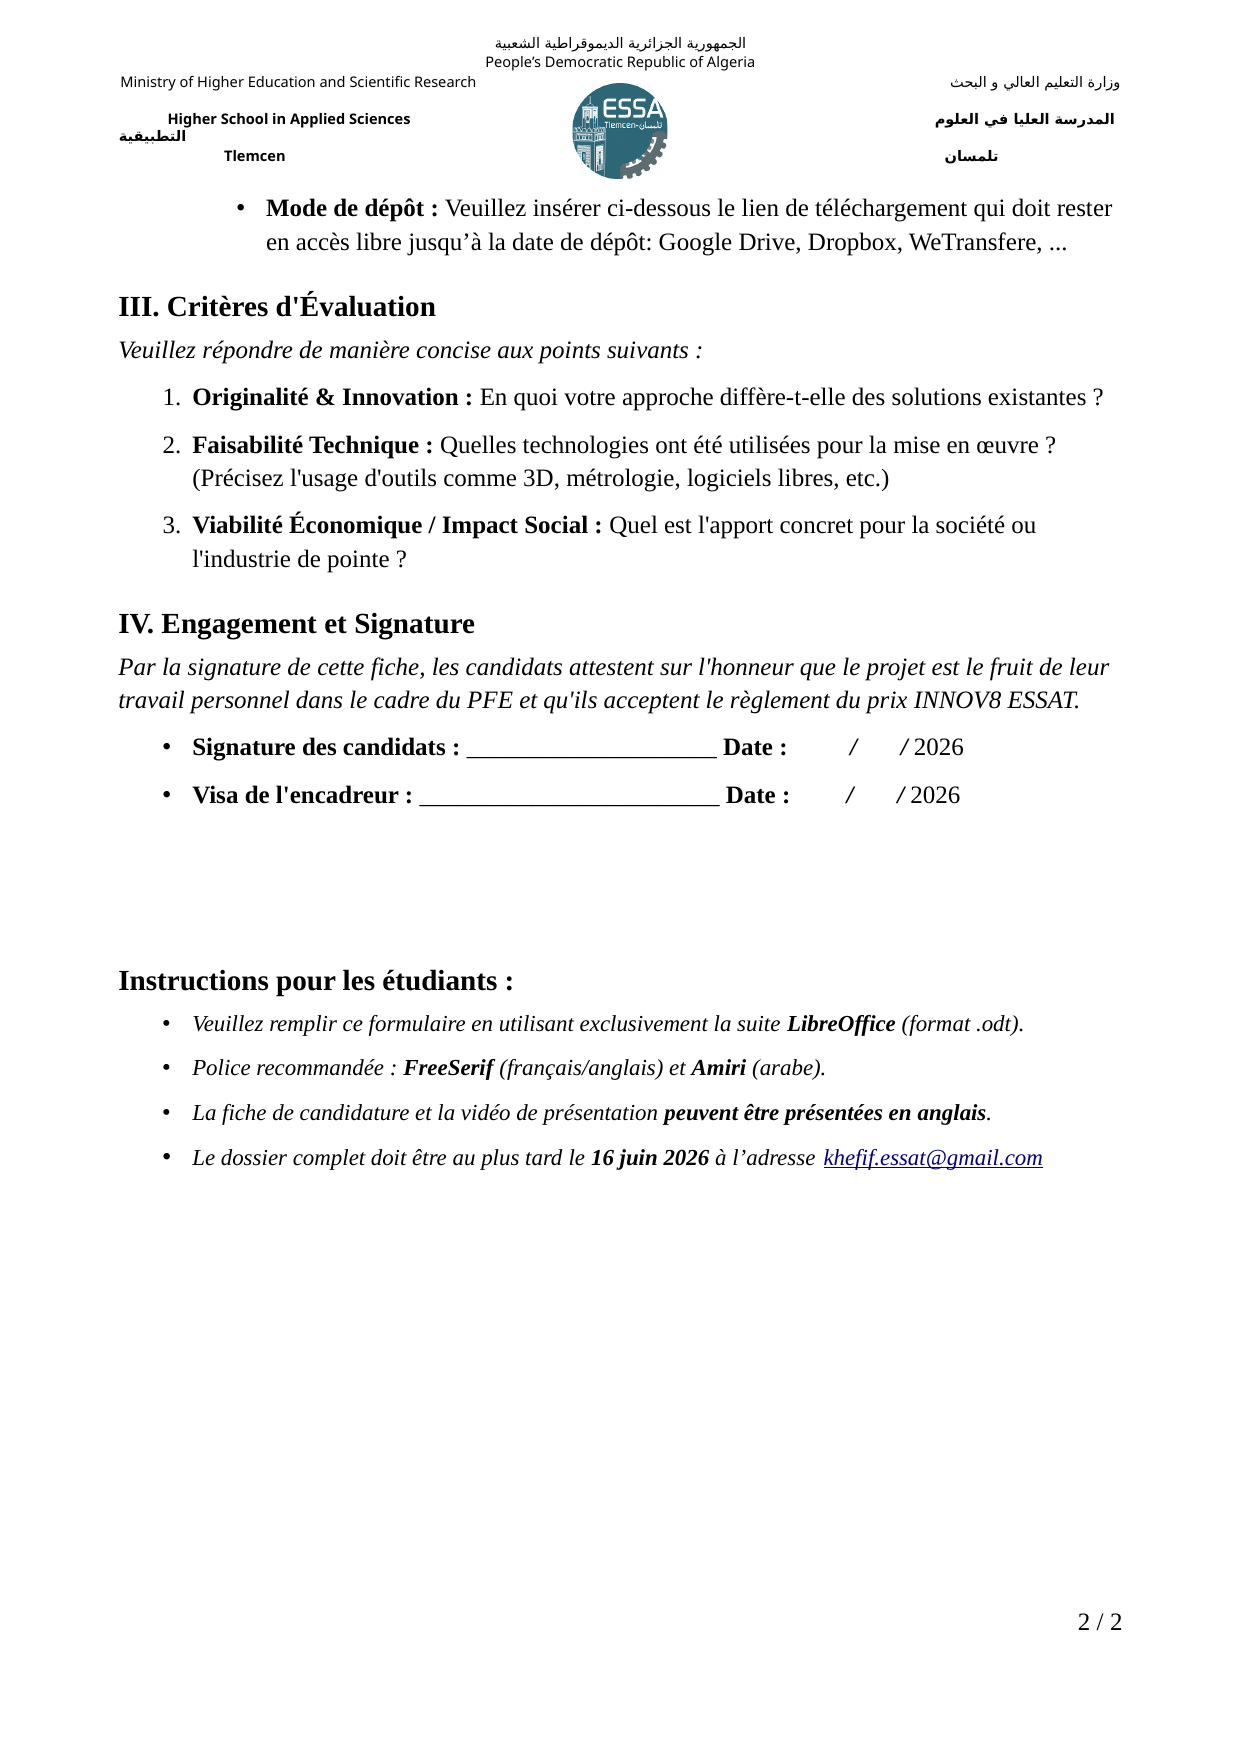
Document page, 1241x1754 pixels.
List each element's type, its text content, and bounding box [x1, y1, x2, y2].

text Par la signature de cette fiche, les candidats attestent sur l'honneur que le projet est le fruit de leur travail personnel dans le cadre du PFE et qu'ils acceptent le règlement du prix INNOV8 ESSAT. [118, 652, 1122, 714]
picture [572, 83, 668, 179]
list Originalité & Innovation : En quoi votre approche diffère-t-elle des solutions existantes ? [162, 382, 1122, 411]
list La fiche de candidature et la vidéo de présentation peuvent être présentées en anglais. [162, 1099, 1122, 1126]
list Faisabilité Technique : Quelles technologies ont été utilisées pour la mise en œuvre ? (Précisez l'usage d'outils comme 3D, métrologie, logiciels libres, etc.) [162, 430, 1122, 492]
subtitle Instructions pour les étudiants : [118, 963, 1122, 997]
list Signature des candidats : ____________________ Date : / / 2026 [162, 732, 1122, 761]
list Veuillez remplir ce formulaire en utilisant exclusivement la suite LibreOffice (format .odt). [162, 1009, 1122, 1036]
list Mode de dépôt : Veuillez insérer ci-dessous le lien de téléchargement qui doit rester en accès libre jusqu’à la date de dépôt: Google Drive, Dropbox, WeTransfere, ... [236, 193, 1122, 255]
subtitle III. Critères d'Évaluation [118, 289, 1122, 322]
list Le dossier complet doit être au plus tard le 16 juin 2026 à l’adresse khefif.essat@gmail.com [162, 1144, 1122, 1171]
subtitle IV. Engagement et Signature [118, 606, 1122, 639]
list Police recommandée : FreeSerif (français/anglais) et Amiri (arabe). [162, 1054, 1122, 1081]
list Visa de l'encadreur : ________________________ Date : / / 2026 [162, 780, 1122, 809]
list Viabilité Économique / Impact Social : Quel est l'apport concret pour la société ou l'industrie de pointe ? [162, 511, 1122, 572]
text Veuillez répondre de manière concise aux points suivants : [118, 335, 1122, 363]
